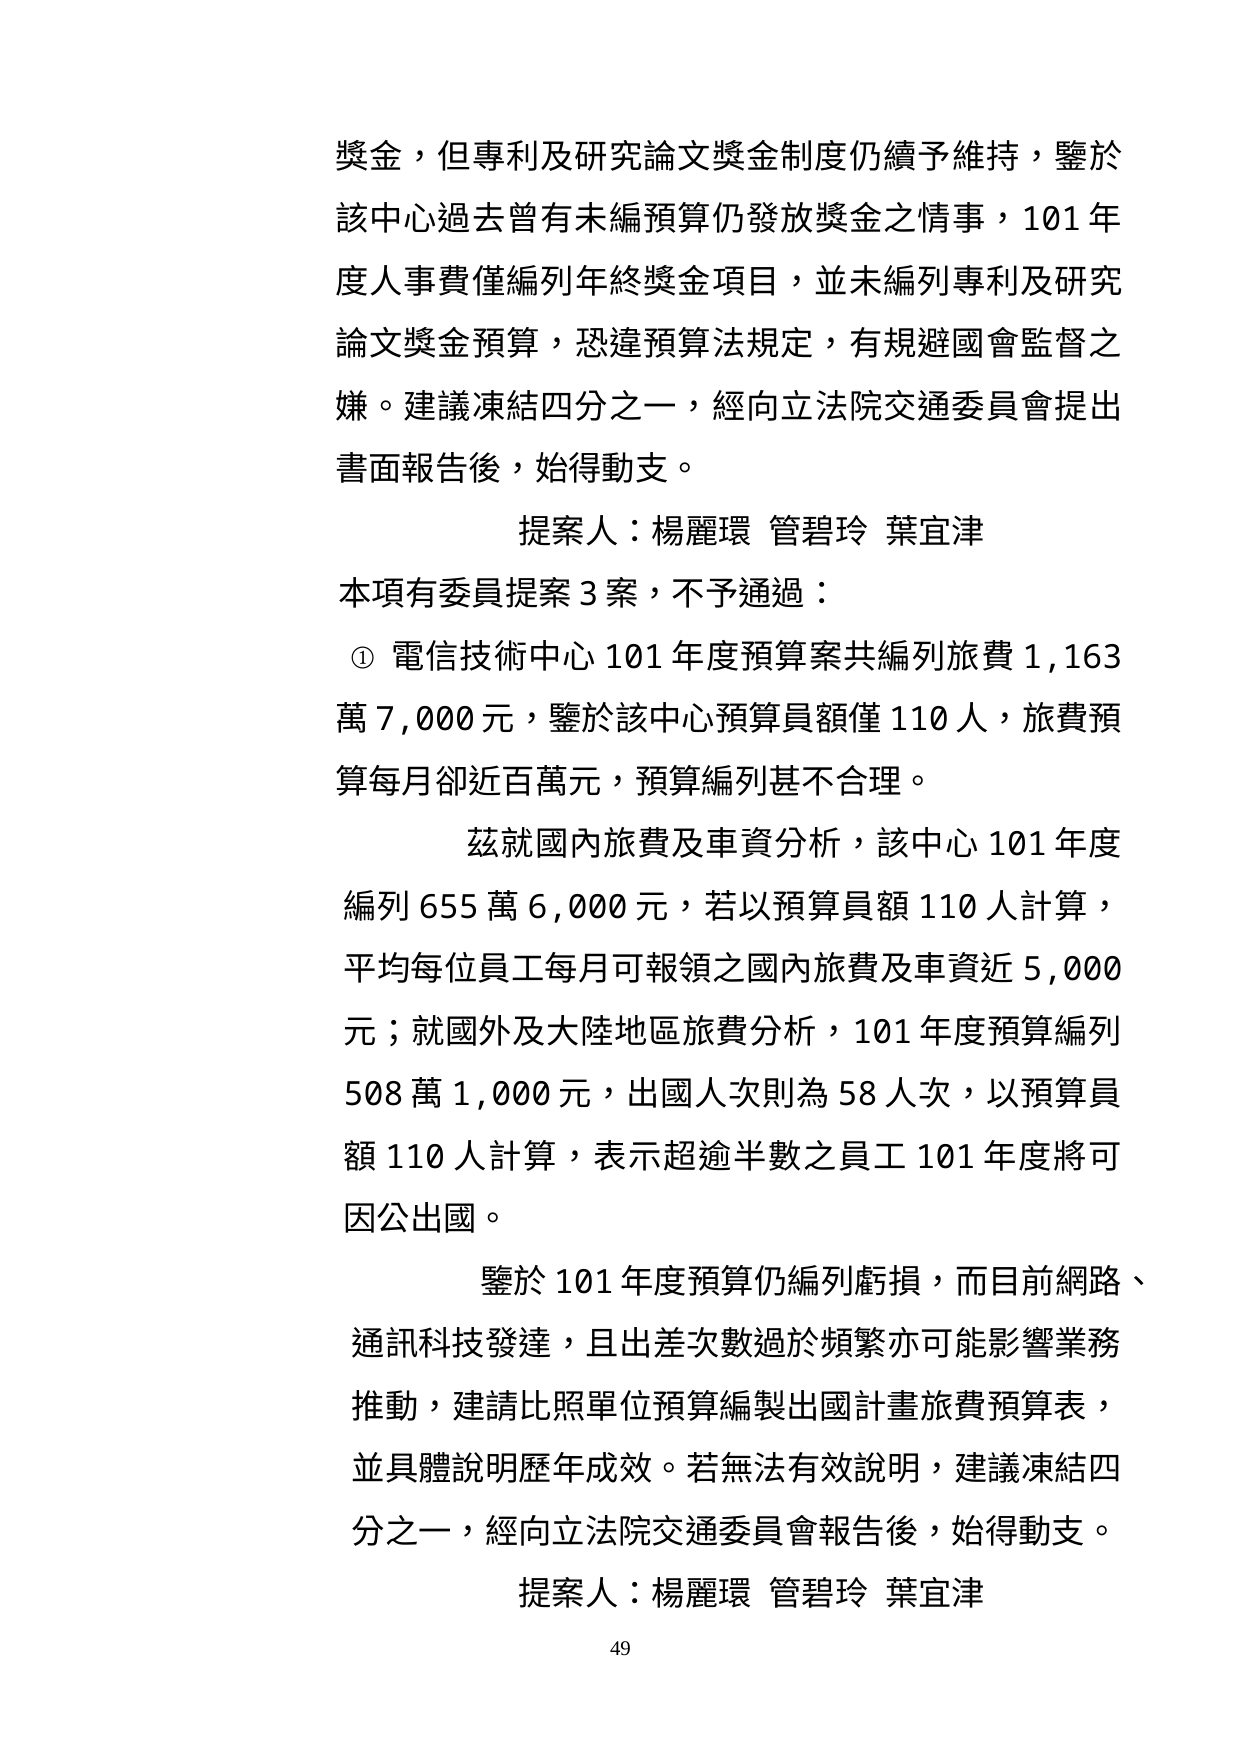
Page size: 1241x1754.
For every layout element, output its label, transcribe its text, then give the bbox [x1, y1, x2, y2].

text 提案人：楊麗環 管碧玲 葉宜津 [118, 1550, 1122, 1612]
text 茲就國內旅費及車資分析，該中心101年度編列655萬6,000元，若以預算員額110人計算，平均每位員工每月可報領之國內旅費及車資近5,000元；就國外及大陸地區旅費分析，101年度預算編列508萬1,000元，出國人次則為58人次，以預算員額110人計算，表示超逾半數之員工101年度將可因公出國。 [110, 800, 1122, 1237]
text 獎金，但專利及研究論文獎金制度仍續予維持，鑒於該中心過去曾有未編預算仍發放獎金之情事，101年度人事費僅編列年終獎金項目，並未編列專利及研究論文獎金預算，恐違預算法規定，有規避國會監督之嫌。建議凍結四分之一，經向立法院交通委員會提出書面報告後，始得動支。 [335, 112, 1122, 487]
text ①電信技術中心101年度預算案共編列旅費1,163萬7,000元，鑒於該中心預算員額僅110人，旅費預算每月卻近百萬元，預算編列甚不合理。 [118, 612, 1122, 800]
text 本項有委員提案3案，不予通過： [118, 550, 1122, 612]
text 提案人：楊麗環 管碧玲 葉宜津 [118, 487, 1122, 550]
text 鑒於101年度預算仍編列虧損，而目前網路、通訊科技發達，且出差次數過於頻繁亦可能影響業務推動，建請比照單位預算編製出國計畫旅費預算表，並具體說明歷年成效。若無法有效說明，建議凍結四分之一，經向立法院交通委員會報告後，始得動支。 [118, 1237, 1122, 1550]
